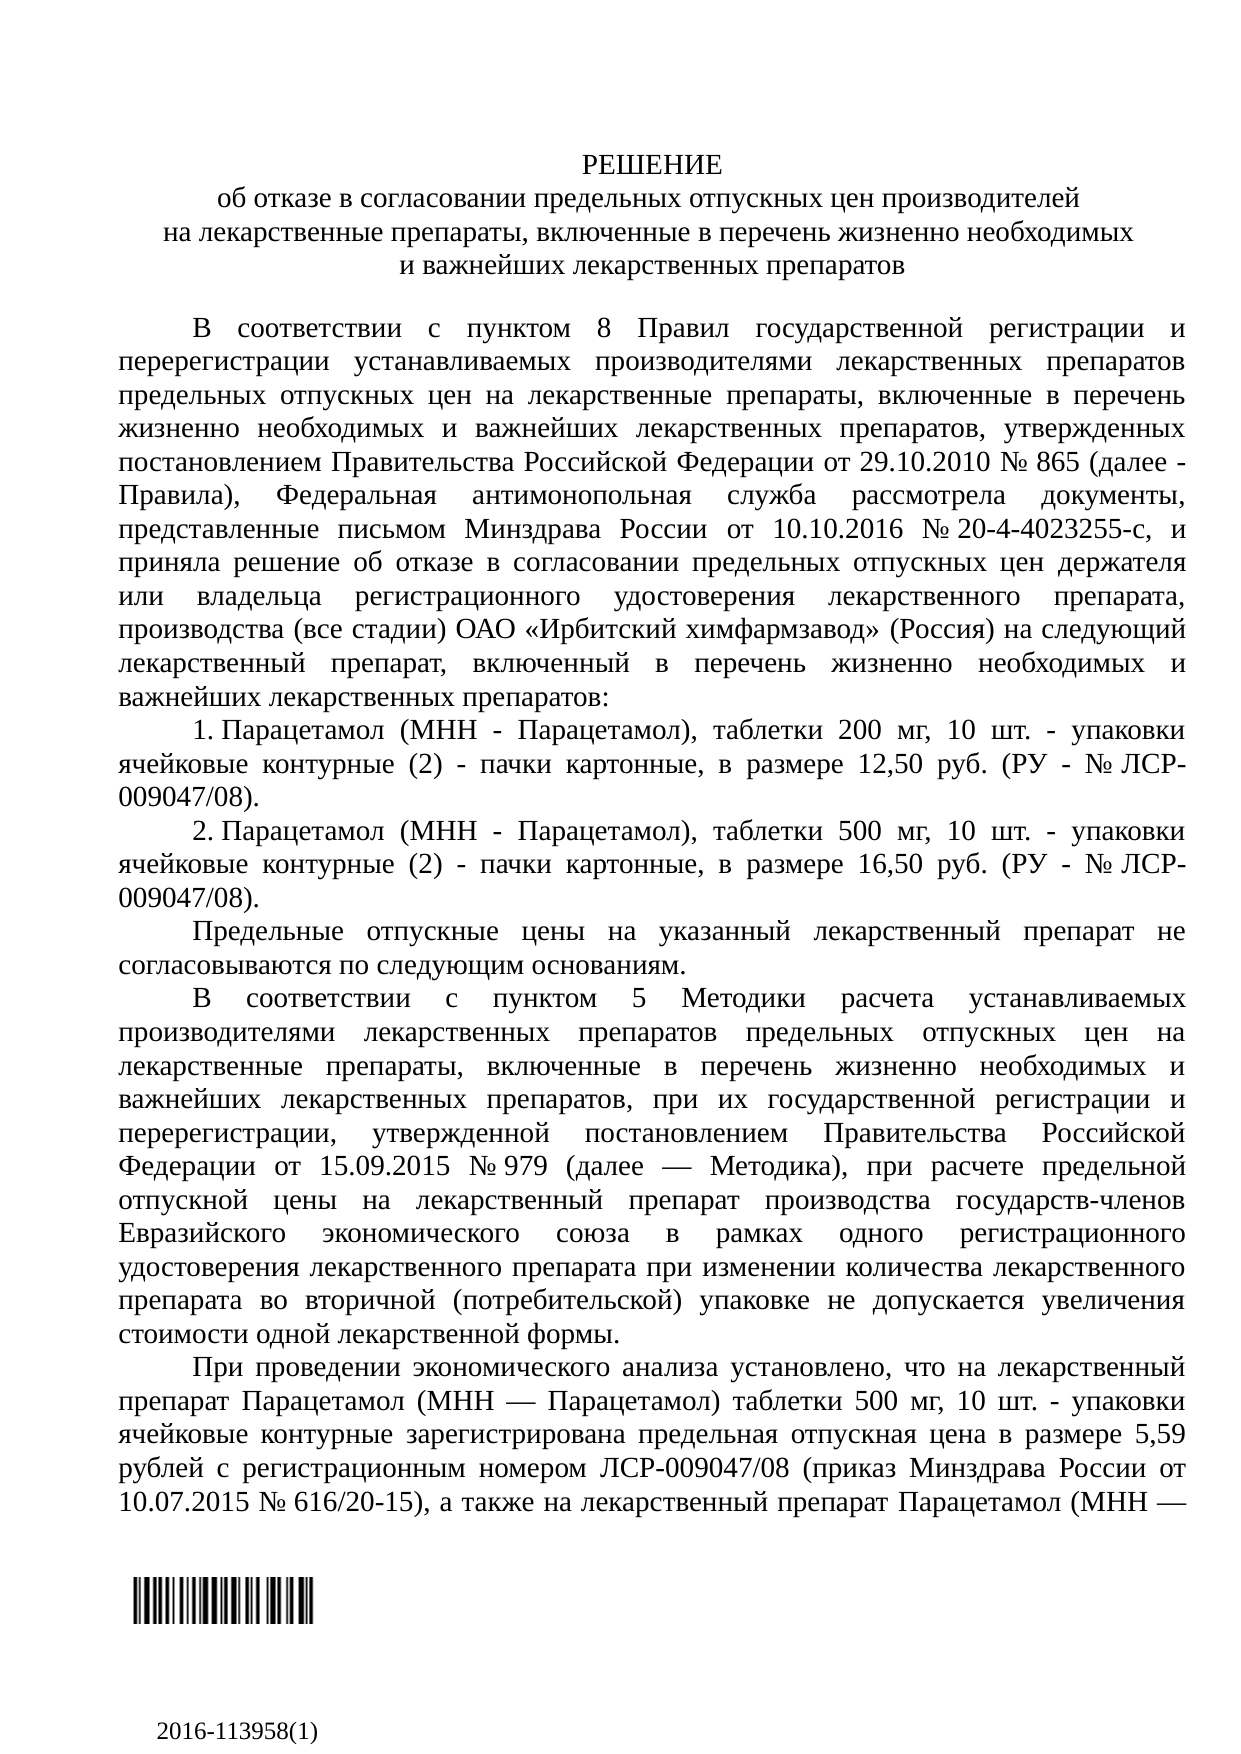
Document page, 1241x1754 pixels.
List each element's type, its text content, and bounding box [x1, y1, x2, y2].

text на лекарственные препараты, включенные в перечень жизненно необходимых [118, 214, 1186, 247]
picture [118, 1577, 331, 1624]
text При проведении экономического анализа установлено, что на лекарственный препарат Парацетамол (МНН — Парацетамол) таблетки 500 мг, 10 шт. - упаковки ячейковые контурные зарегистрирована предельная отпускная цена в размере 5,59 рублей с регистрационным номером ЛСР-009047/08 (приказ Минздрава России от 10.07.2015 № 616/20-15), а также на лекарственный препарат Парацетамол (МНН — [118, 1349, 1186, 1517]
text РЕШЕНИЕ [118, 147, 1186, 180]
text 2. Парацетамол (МНН - Парацетамол), таблетки 500 мг, 10 шт. - упаковки ячейковые контурные (2) - пачки картонные, в размере 16,50 руб. (РУ - № ЛСР-009047/08). [118, 813, 1186, 913]
text 1. Парацетамол (МНН - Парацетамол), таблетки 200 мг, 10 шт. - упаковки ячейковые контурные (2) - пачки картонные, в размере 12,50 руб. (РУ - № ЛСР-009047/08). [118, 712, 1186, 813]
text и важнейших лекарственных препаратов [118, 247, 1186, 281]
text В соответствии с пунктом 8 Правил государственной регистрации и перерегистрации устанавливаемых производителями лекарственных препаратов предельных отпускных цен на лекарственные препараты, включенные в перечень жизненно необходимых и важнейших лекарственных препаратов, утвержденных постановлением Правительства Российской Федерации от 29.10.2010 № 865 (далее - Правила), Федеральная антимонопольная служба рассмотрела документы, представленные письмом Минздрава России от 10.10.2016 № 20-4-4023255-с, и приняла решение об отказе в согласовании предельных отпускных цен держателя или владельца регистрационного удостоверения лекарственного препарата, производства (все стадии) ОАО «Ирбитский химфармзавод» (Россия) на следующий лекарственный препарат, включенный в перечень жизненно необходимых и важнейших лекарственных препаратов: [118, 310, 1186, 712]
text В соответствии с пунктом 5 Методики расчета устанавливаемых производителями лекарственных препаратов предельных отпускных цен на лекарственные препараты, включенные в перечень жизненно необходимых и важнейших лекарственных препаратов, при их государственной регистрации и перерегистрации, утвержденной постановлением Правительства Российской Федерации от 15.09.2015 № 979 (далее — Методика), при расчете предельной отпускной цены на лекарственный препарат производства государств-членов Евразийского экономического союза в рамках одного регистрационного удостоверения лекарственного препарата при изменении количества лекарственного препарата во вторичной (потребительской) упаковке не допускается увеличения стоимости одной лекарственной формы. [118, 981, 1186, 1349]
text об отказе в согласовании предельных отпускных цен производителей [118, 180, 1186, 214]
text Предельные отпускные цены на указанный лекарственный препарат не согласовываются по следующим основаниям. [118, 913, 1186, 981]
